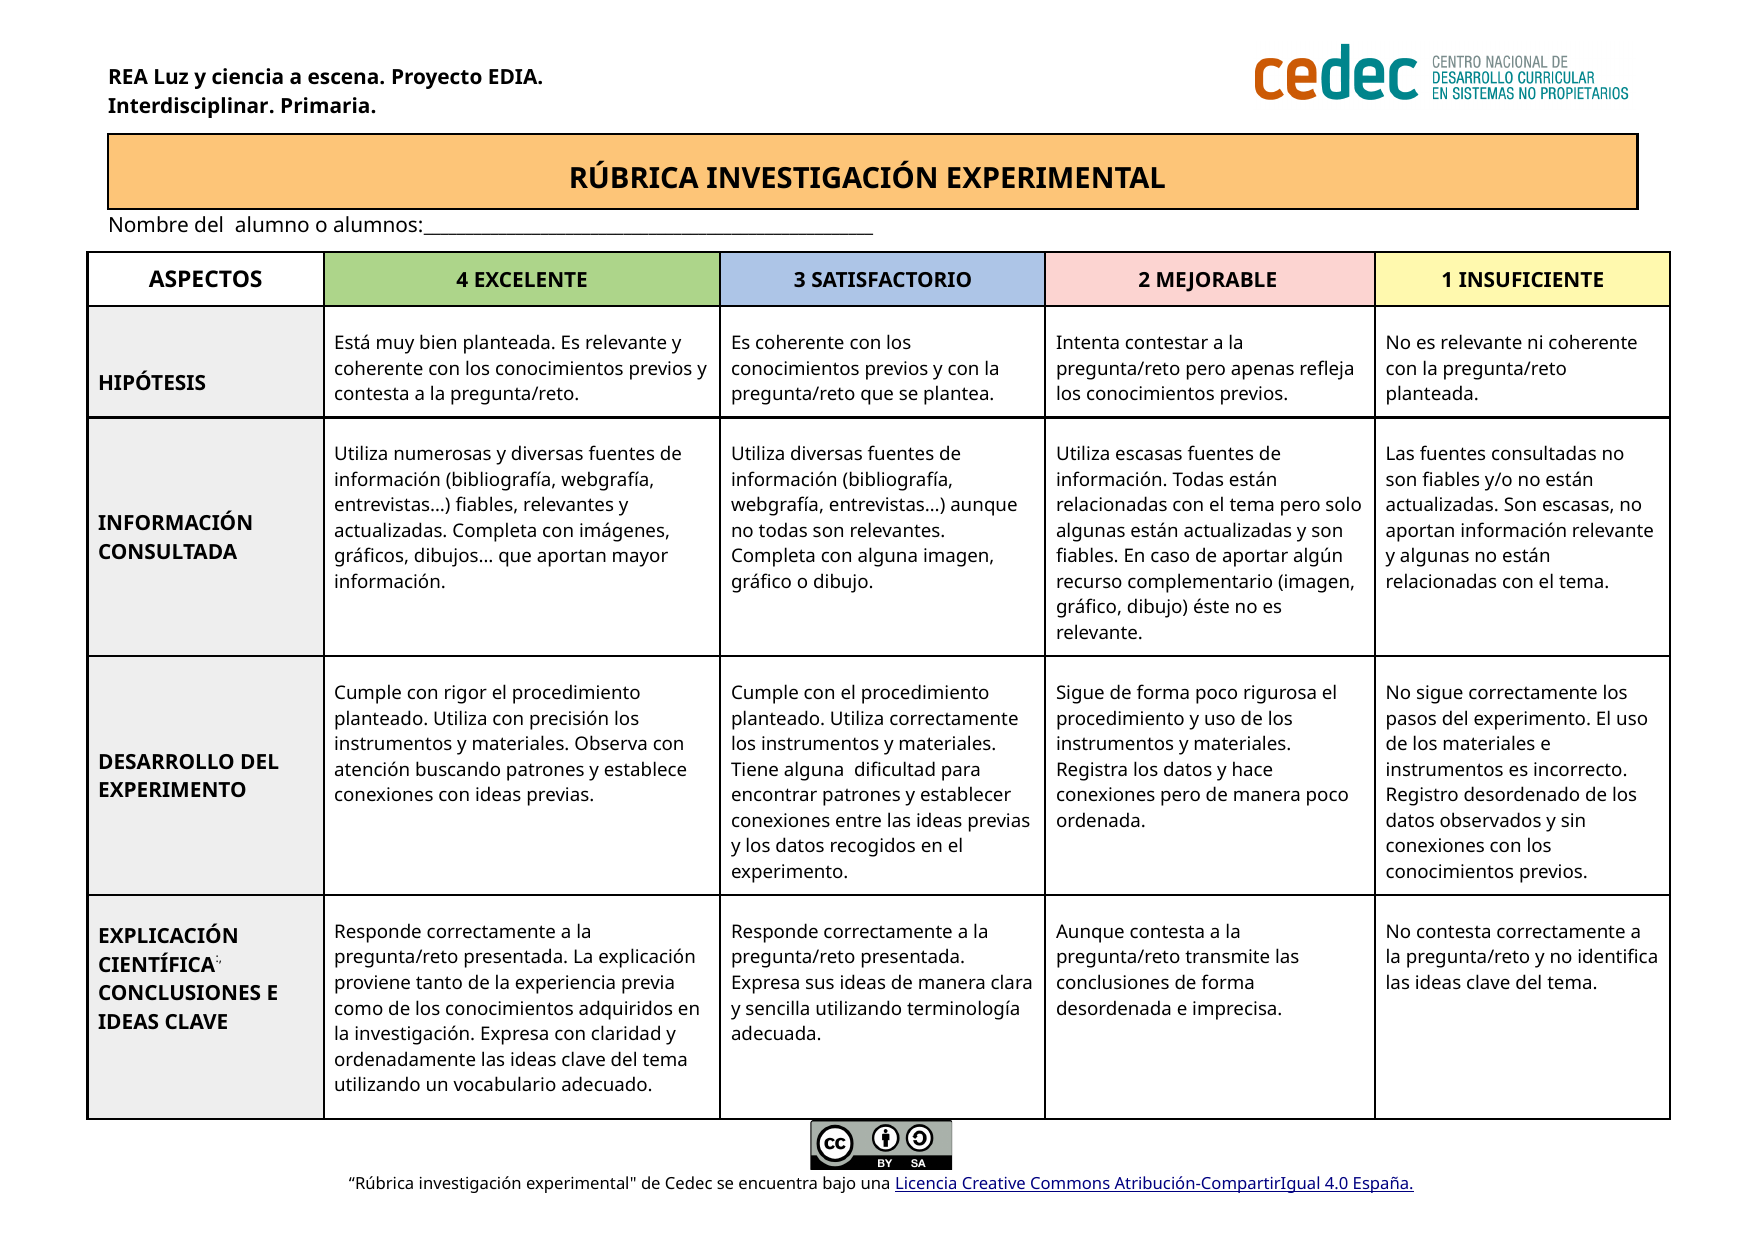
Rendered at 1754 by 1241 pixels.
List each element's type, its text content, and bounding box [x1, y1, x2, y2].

table_cell INFORMACIÓN CONSULTADA [89, 419, 323, 655]
table_cell Utiliza diversas fuentes de información (bibliografía, webgrafía, entrevistas…) aunque no todas son relevantes. Completa con alguna imagen, gráfico o dibujo. [721, 419, 1044, 655]
table_cell Responde correctamente a la pregunta/reto presentada. Expresa sus ideas de manera clara y sencilla utilizando terminología adecuada. [721, 896, 1044, 1118]
picture [1252, 41, 1637, 110]
table_cell Cumple con el procedimiento planteado. Utiliza correctamente los instrumentos y materiales. Tiene alguna dificultad para encontrar patrones y establecer conexiones entre las ideas previas y los datos recogidos en el experimento. [721, 657, 1044, 894]
table_cell Cumple con rigor el procedimiento planteado. Utiliza con precisión los instrumentos y materiales. Observa con atención buscando patrones y establece conexiones con ideas previas. [325, 657, 719, 894]
picture [810, 1120, 953, 1170]
table_header 3 SATISFACTORIO [721, 253, 1044, 305]
table_cell Las fuentes consultadas no son fiables y/o no están actualizadas. Son escasas, no aportan información relevante y algunas no están relacionadas con el tema. [1376, 419, 1669, 655]
table_header 4 EXCELENTE [325, 253, 719, 305]
table_cell No sigue correctamente los pasos del experimento. El uso de los materiales e instrumentos es incorrecto. Registro desordenado de los datos observados y sin conexiones con los conocimientos previos. [1376, 657, 1669, 894]
table_cell DESARROLLO DEL EXPERIMENTO [89, 657, 323, 894]
text Nombre del alumno o alumnos:______________________________________________________ [108, 210, 1655, 238]
table_header ASPECTOS [89, 253, 323, 305]
table_cell EXPLICACIÓN CIENTÍFICA:, CONCLUSIONES E IDEAS CLAVE [89, 896, 323, 1118]
table_cell HIPÓTESIS [89, 307, 323, 416]
table_cell Responde correctamente a la pregunta/reto presentada. La explicación proviene tanto de la experiencia previa como de los conocimientos adquiridos en la investigación. Expresa con claridad y ordenadamente las ideas clave del tema utilizando un vocabulario adecuado. [325, 896, 719, 1118]
table_cell No es relevante ni coherente con la pregunta/reto planteada. [1376, 307, 1669, 416]
table_cell Utiliza numerosas y diversas fuentes de información (bibliografía, webgrafía, entrevistas…) fiables, relevantes y actualizadas. Completa con imágenes, gráficos, dibujos… que aportan mayor información. [325, 419, 719, 655]
table_header RÚBRICA INVESTIGACIÓN EXPERIMENTAL [109, 135, 1636, 208]
table_cell Es coherente con los conocimientos previos y con la pregunta/reto que se plantea. [721, 307, 1044, 416]
table_header 2 MEJORABLE [1046, 253, 1374, 305]
table_cell Aunque contesta a la pregunta/reto transmite las conclusiones de forma desordenada e imprecisa. [1046, 896, 1374, 1118]
table_cell Intenta contestar a la pregunta/reto pero apenas refleja los conocimientos previos. [1046, 307, 1374, 416]
table_cell Está muy bien planteada. Es relevante y coherente con los conocimientos previos y contesta a la pregunta/reto. [325, 307, 719, 416]
table_cell Sigue de forma poco rigurosa el procedimiento y uso de los instrumentos y materiales. Registra los datos y hace conexiones pero de manera poco ordenada. [1046, 657, 1374, 894]
table_cell Utiliza escasas fuentes de información. Todas están relacionadas con el tema pero solo algunas están actualizadas y son fiables. En caso de aportar algún recurso complementario (imagen, gráfico, dibujo) éste no es relevante. [1046, 419, 1374, 655]
table_cell No contesta correctamente a la pregunta/reto y no identifica las ideas clave del tema. [1376, 896, 1669, 1118]
table_header 1 INSUFICIENTE [1376, 253, 1669, 305]
